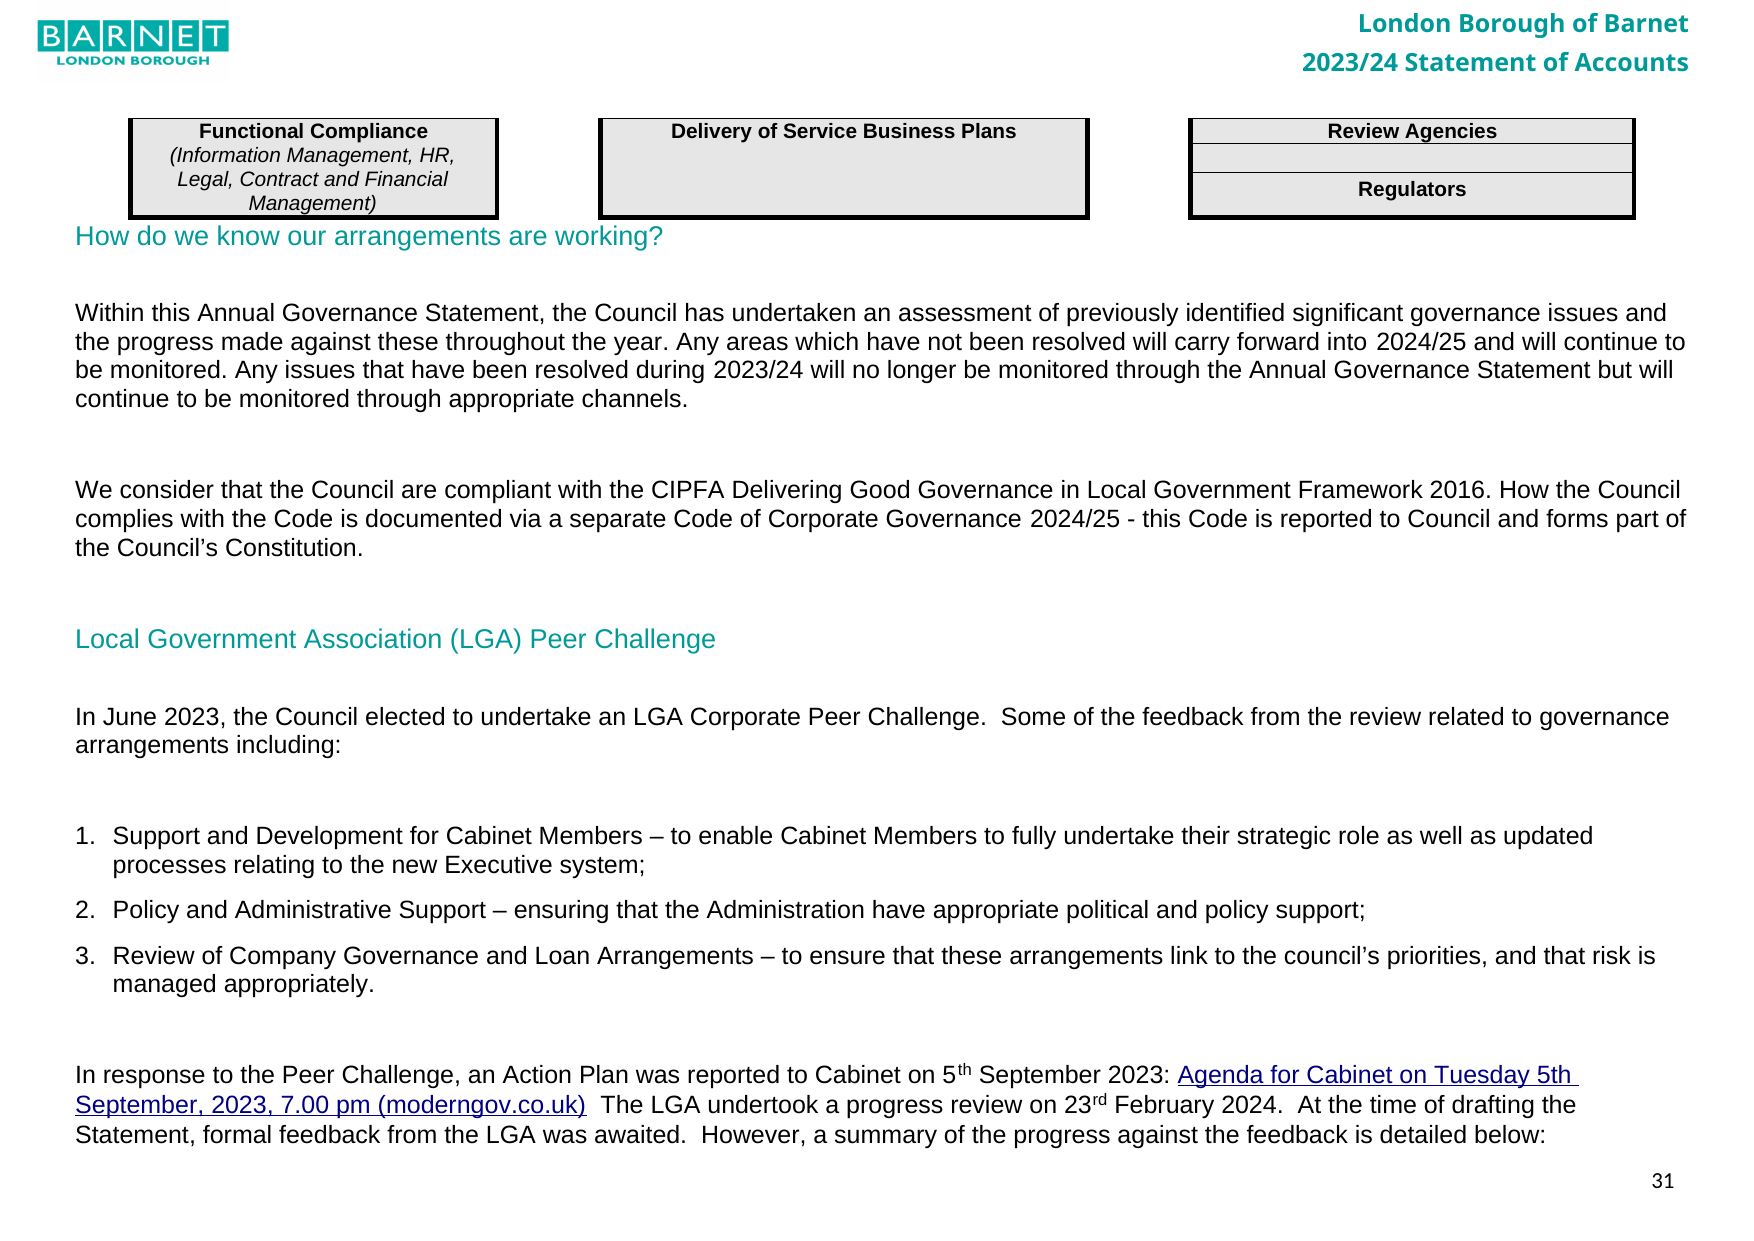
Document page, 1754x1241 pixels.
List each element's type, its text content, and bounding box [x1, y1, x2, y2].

table_header [1090, 118, 1188, 215]
text In June 2023, the Council elected to undertake an LGA Corporate Peer Challenge. Some of the feedback from the review related to governance arrangements including: [75, 702, 1689, 759]
table_cell Regulators [1193, 173, 1632, 215]
text In response to the Peer Challenge, an Action Plan was reported to Cabinet on 5th September 2023: Agenda for Cabinet on Tuesday 5th September, 2023, 7.00 pm (moderngov.co.uk) The LGA undertook a progress review on 23rd February 2024. At the time of drafting the Statement, formal feedback from the LGA was awaited. However, a summary of the progress against the feedback is detailed below: [75, 1060, 1689, 1149]
table_cell Review Agencies [1193, 119, 1632, 143]
table_header [499, 118, 598, 215]
table_cell [1193, 144, 1632, 172]
text We consider that the Council are compliant with the CIPFA Delivering Good Governance in Local Government Framework 2016. How the Council complies with the Code is documented via a separate Code of Corporate Governance 2024/25 - this Code is reported to Council and forms part of the Council’s Constitution. [75, 475, 1689, 561]
list Review of Company Governance and Loan Arrangements – to ensure that these arrangements link to the council’s priorities, and that risk is managed appropriately. [75, 941, 1689, 998]
subtitle Local Government Association (LGA) Peer Challenge [75, 623, 1689, 654]
list Policy and Administrative Support – ensuring that the Administration have appropriate political and policy support; [75, 895, 1689, 924]
text Within this Annual Governance Statement, the Council has undertaken an assessment of previously identified significant governance issues and the progress made against these throughout the year. Any areas which have not been resolved will carry forward into 2024/25 and will continue to be monitored. Any issues that have been resolved during 2023/24 will no longer be monitored through the Annual Governance Statement but will continue to be monitored through appropriate channels. [75, 298, 1689, 413]
subtitle How do we know our arrangements are working? [75, 220, 1689, 251]
list Support and Development for Cabinet Members – to enable Cabinet Members to fully undertake their strategic role as well as updated processes relating to the new Executive system; [75, 821, 1689, 879]
table_cell Functional Compliance (Information Management, HR, Legal, Contract and Financial Management) [133, 119, 495, 215]
table_cell Delivery of Service Business Plans [603, 119, 1085, 215]
